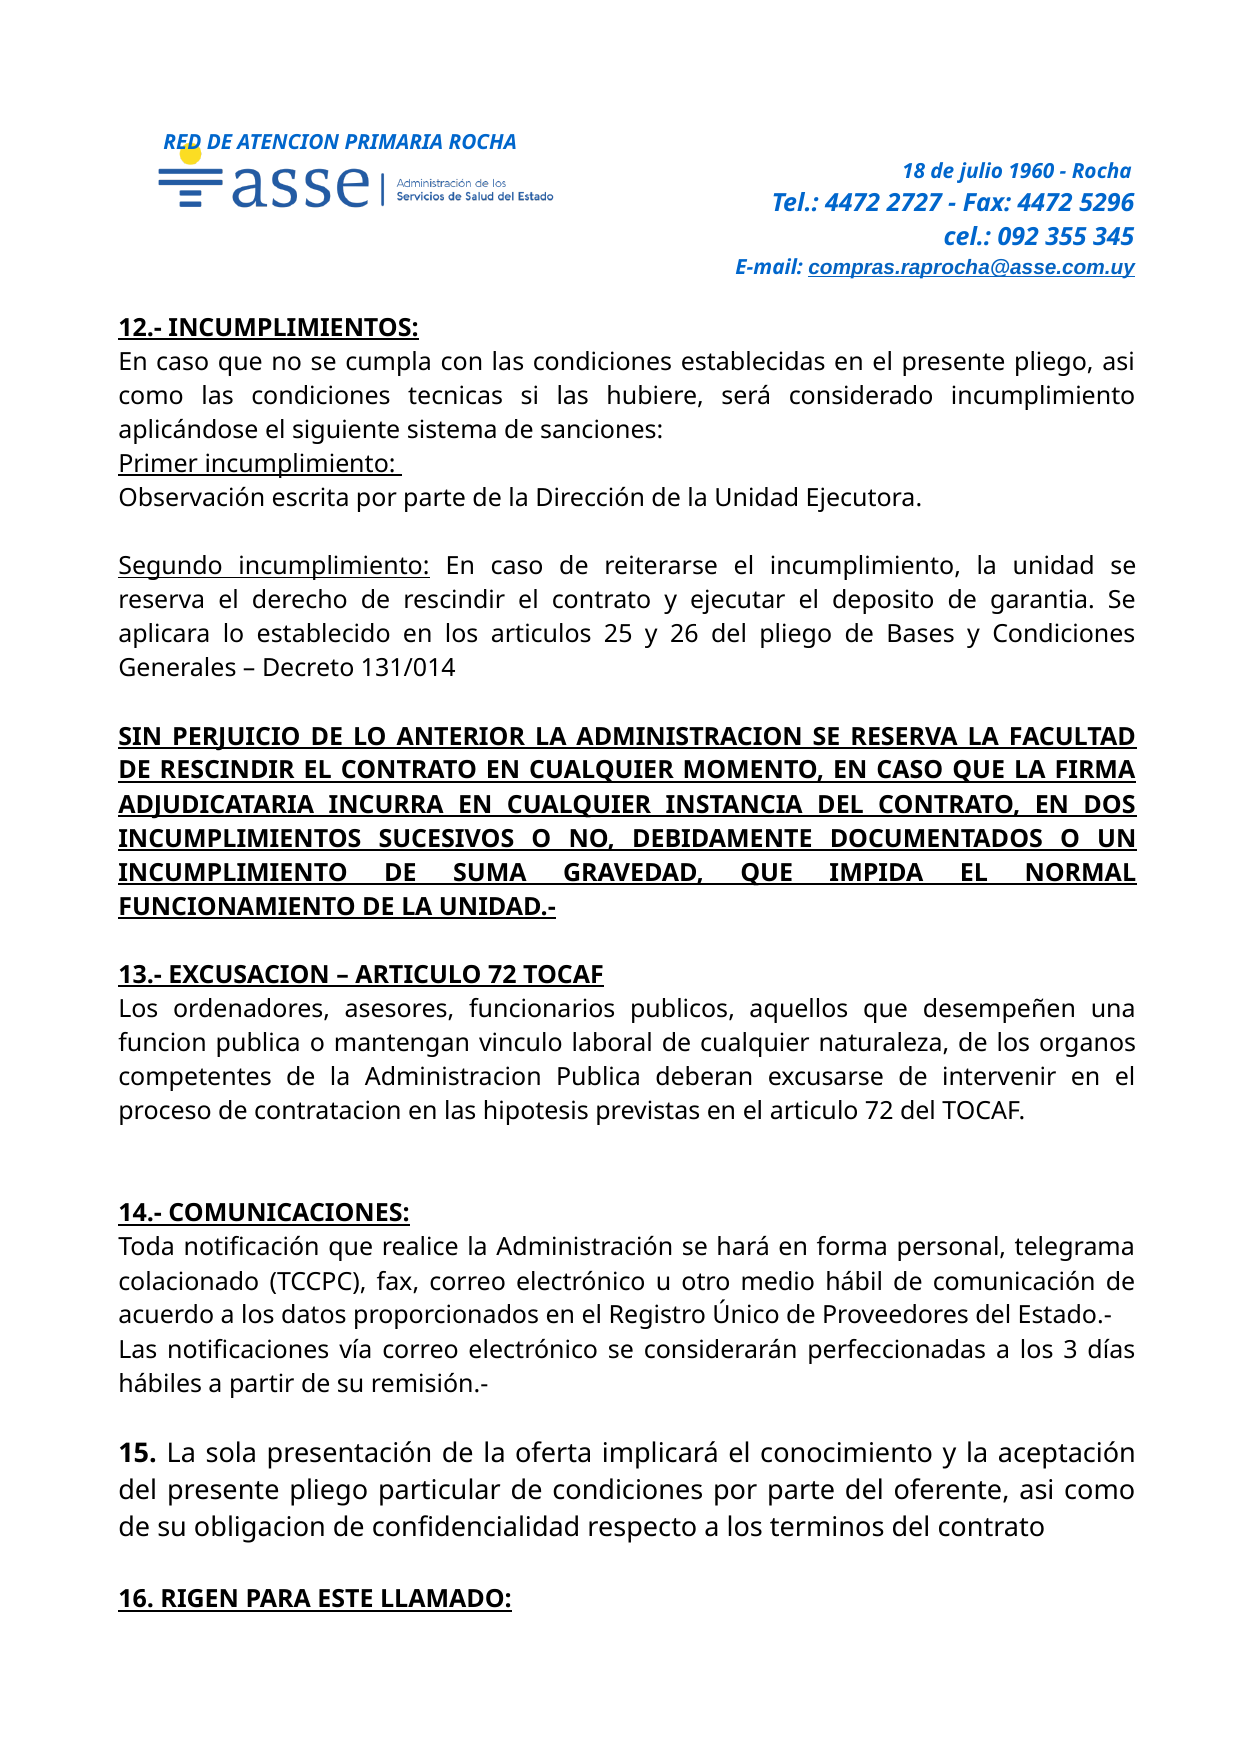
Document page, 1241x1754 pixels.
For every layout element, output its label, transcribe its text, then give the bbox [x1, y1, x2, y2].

text Los ordenadores, asesores, funcionarios publicos, aquellos que desempeñen una funcion publica o mantengan vinculo laboral de cualquier naturaleza, de los organos competentes de la Administracion Publica deberan excusarse de intervenir en el proceso de contratacion en las hipotesis previstas en el articulo 72 del TOCAF. [118, 991, 1137, 1127]
text DE RESCINDIR EL CONTRATO EN CUALQUIER MOMENTO, EN CASO QUE LA FIRMA ADJUDICATARIA INCURRA EN CUALQUIER INSTANCIA DEL CONTRATO, EN DOS [118, 749, 1137, 815]
picture [131, 120, 579, 230]
text Primer incumplimiento: [118, 446, 1137, 480]
text INCUMPLIMIENTOS SUCESIVOS O NO, DEBIDAMENTE DOCUMENTADOS O UN [118, 817, 1137, 849]
text Observación escrita por parte de la Dirección de la Unidad Ejecutora. [118, 480, 1137, 514]
list 14.- COMUNICACIONES: [118, 1195, 1137, 1229]
text 15. La sola presentación de la oferta implicará el conocimiento y la aceptación del presente pliego particular de condiciones por parte del oferente, asi como de su obligacion de confidencialidad respecto a los terminos del contrato [118, 1433, 1137, 1544]
text 16. RIGEN PARA ESTE LLAMADO: [118, 1581, 1137, 1615]
text Las notificaciones vía correo electrónico se considerarán perfeccionadas a los 3 días hábiles a partir de su remisión.- [118, 1331, 1137, 1399]
list 12.- INCUMPLIMIENTOS: [118, 309, 1137, 343]
text FUNCIONAMIENTO DE LA UNIDAD.- [118, 885, 1137, 922]
text SIN PERJUICIO DE LO ANTERIOR LA ADMINISTRACION SE RESERVA LA FACULTAD [118, 718, 1137, 747]
text Segundo incumplimiento: En caso de reiterarse el incumplimiento, la unidad se reserva el derecho de rescindir el contrato y ejecutar el deposito de garantia. Se aplicara lo establecido en los articulos 25 y 26 del pliego de Bases y Condiciones Generales – Decreto 131/014 [118, 548, 1137, 684]
text Toda notificación que realice la Administración se hará en forma personal, telegrama colacionado (TCCPC), fax, correo electrónico u otro medio hábil de comunicación de acuerdo a los datos proporcionados en el Registro Único de Proveedores del Estado.- [118, 1229, 1137, 1331]
text 13.- EXCUSACION – ARTICULO 72 TOCAF [118, 957, 1137, 991]
text En caso que no se cumpla con las condiciones establecidas en el presente pliego, asi como las condiciones tecnicas si las hubiere, será considerado incumplimiento aplicándose el siguiente sistema de sanciones: [118, 343, 1137, 446]
text INCUMPLIMIENTO DE SUMA GRAVEDAD, QUE IMPIDA EL NORMAL [118, 851, 1137, 883]
